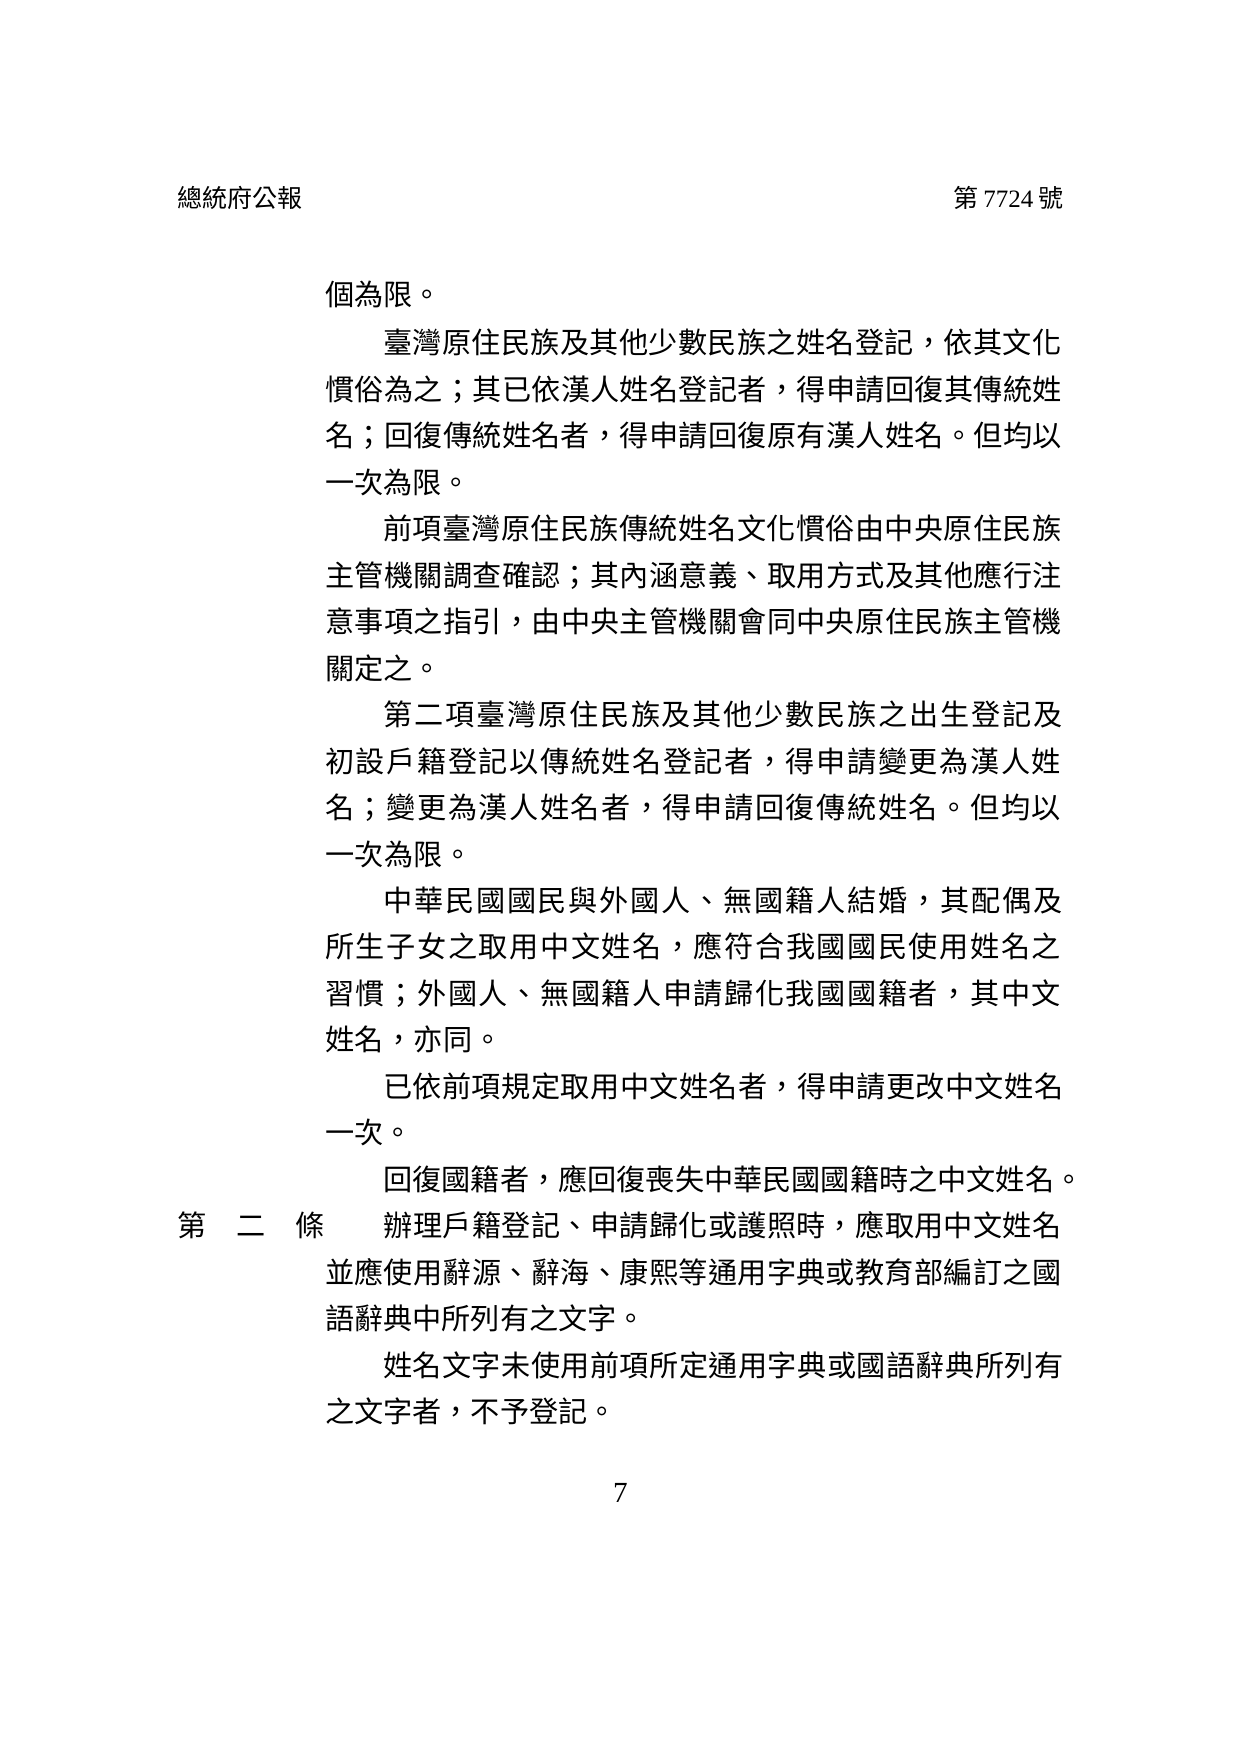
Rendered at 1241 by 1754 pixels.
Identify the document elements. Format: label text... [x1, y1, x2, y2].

text 臺灣原住民族及其他少數民族之姓名登記，依其文化慣俗為之；其已依漢人姓名登記者，得申請回復其傳統姓名；回復傳統姓名者，得申請回復原有漢人姓名。但均以一次為限。 [325, 320, 1063, 502]
text 前項臺灣原住民族傳統姓名文化慣俗由中央原住民族主管機關調查確認；其內涵意義、取用方式及其他應行注意事項之指引，由中央主管機關會同中央原住民族主管機關定之。 [325, 506, 1063, 687]
text 第二項臺灣原住民族及其他少數民族之出生登記及初設戶籍登記以傳統姓名登記者，得申請變更為漢人姓名；變更為漢人姓名者，得申請回復傳統姓名。但均以一次為限。 [325, 692, 1063, 873]
text 個為限。 [177, 266, 1063, 316]
text 第 二 條 辦理戶籍登記、申請歸化或護照時，應取用中文姓名，並應使用辭源、辭海、康熙等通用字典或教育部編訂之國語辭典中所列有之文字。 [177, 1203, 1063, 1338]
text 姓名文字未使用前項所定通用字典或國語辭典所列有之文字者，不予登記。 [325, 1342, 1063, 1431]
text 回復國籍者，應回復喪失中華民國國籍時之中文姓名。 [325, 1156, 1063, 1198]
text 已依前項規定取用中文姓名者，得申請更改中文姓名一次。 [325, 1063, 1063, 1152]
text 中華民國國民與外國人、無國籍人結婚，其配偶及所生子女之取用中文姓名，應符合我國國民使用姓名之習慣；外國人、無國籍人申請歸化我國國籍者，其中文姓名，亦同。 [325, 877, 1063, 1059]
